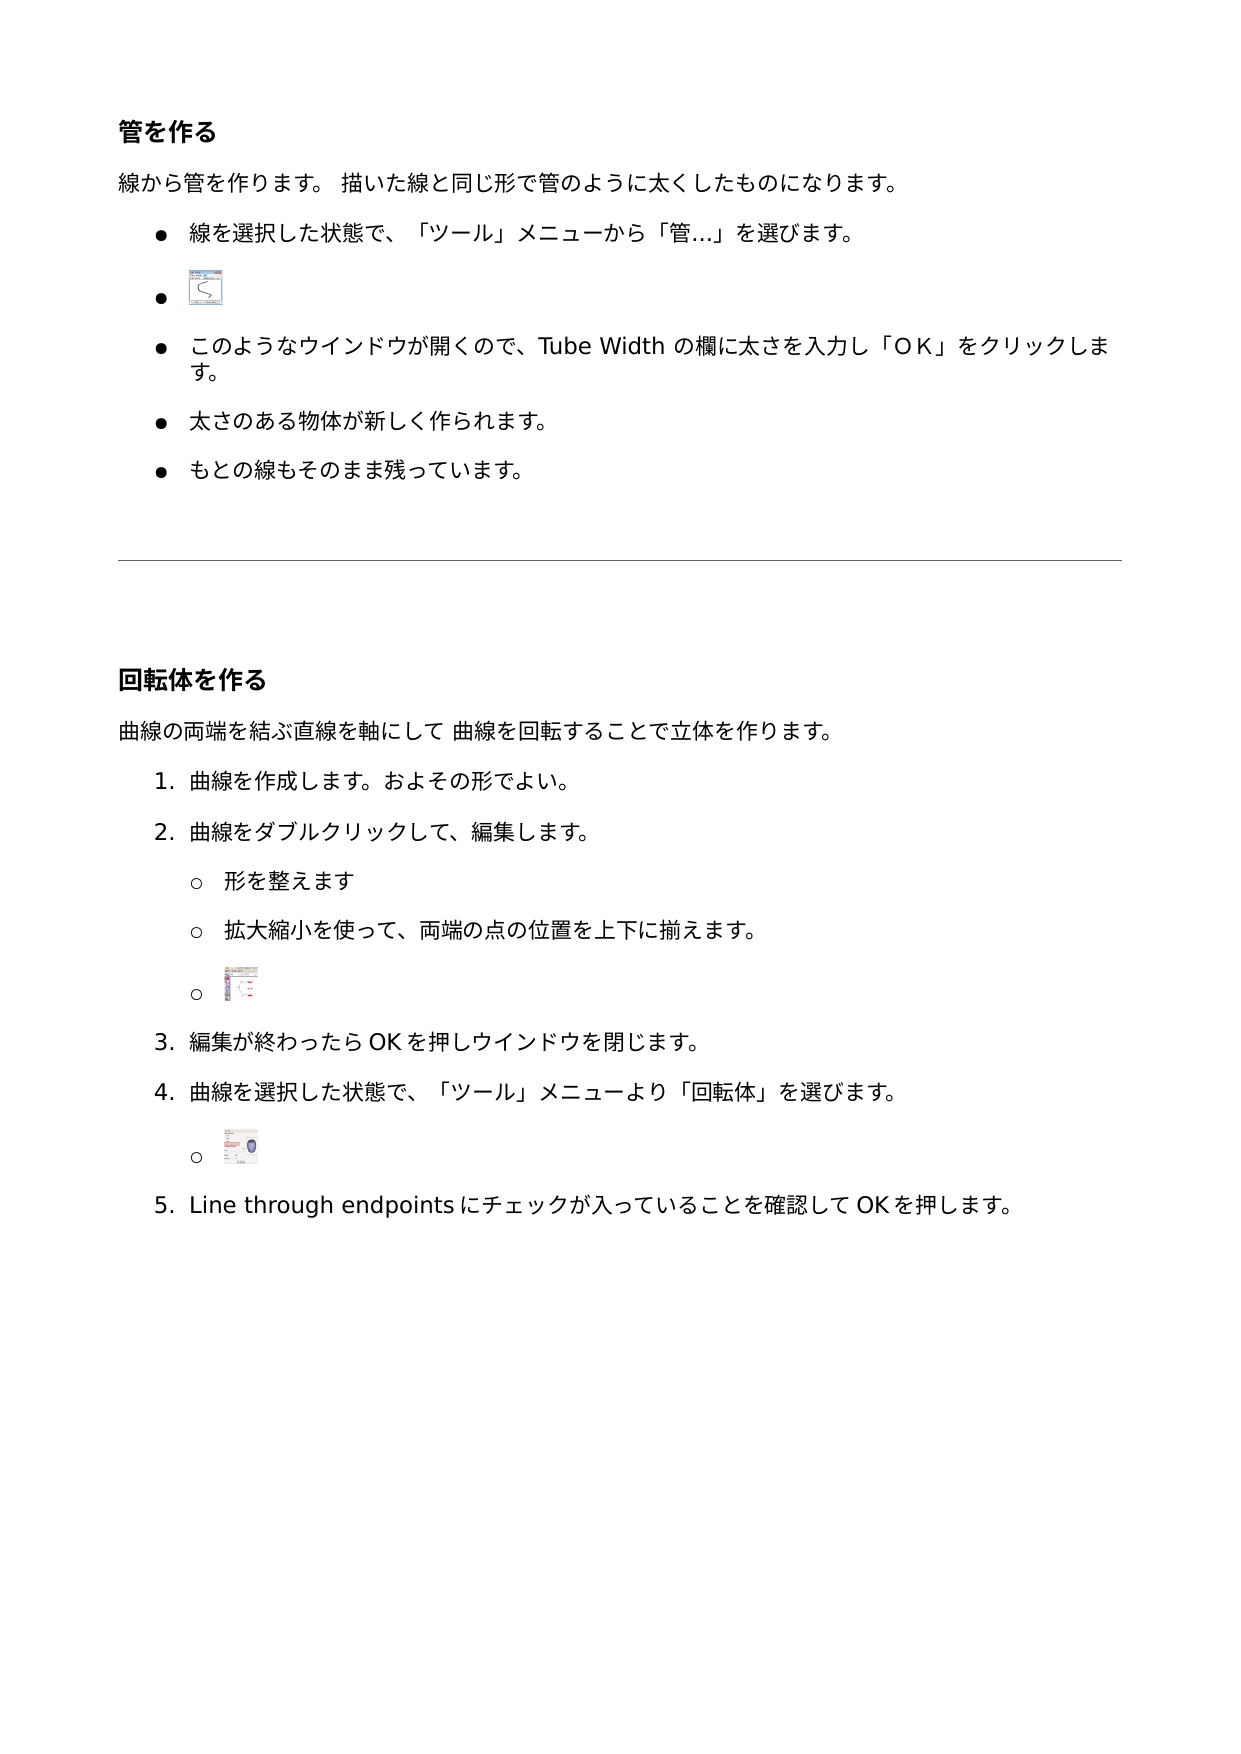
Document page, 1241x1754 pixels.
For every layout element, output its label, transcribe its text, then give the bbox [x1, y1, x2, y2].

list このようなウインドウが開くので、Tube Width の欄に太さを入力し「ＯＫ」をクリックします。 [153, 333, 1122, 385]
subtitle 回転体を作る [118, 666, 1122, 695]
list Line through endpointsにチェックが入っていることを確認してOKを押します。 [153, 1192, 1122, 1219]
list 曲線を選択した状態で、「ツール」メニューより「回転体」を選びます。 [153, 1079, 1122, 1106]
picture [224, 1129, 258, 1164]
list 形を整えます [189, 869, 1122, 894]
list 拡大縮小を使って、両端の点の位置を上下に揃えます。 [189, 918, 1122, 943]
subtitle 管を作る [118, 118, 1122, 147]
list もとの線もそのまま残っています。 [153, 458, 1122, 483]
picture [224, 967, 258, 1001]
list 曲線をダブルクリックして、編集します。 [153, 819, 1122, 845]
list 線を選択した状態で、「ツール」メニューから「管...」を選びます。 [153, 221, 1122, 247]
text 線から管を作ります。 描いた線と同じ形で管のように太くしたものになります。 [118, 172, 1122, 197]
picture [188, 270, 223, 305]
text 曲線の両端を結ぶ直線を軸にして 曲線を回転することで立体を作ります。 [118, 719, 1122, 745]
list 曲線を作成します。およその形でよい。 [153, 768, 1122, 795]
list 太さのある物体が新しく作られます。 [153, 409, 1122, 434]
list 編集が終わったらOKを押しウインドウを閉じます。 [153, 1029, 1122, 1056]
